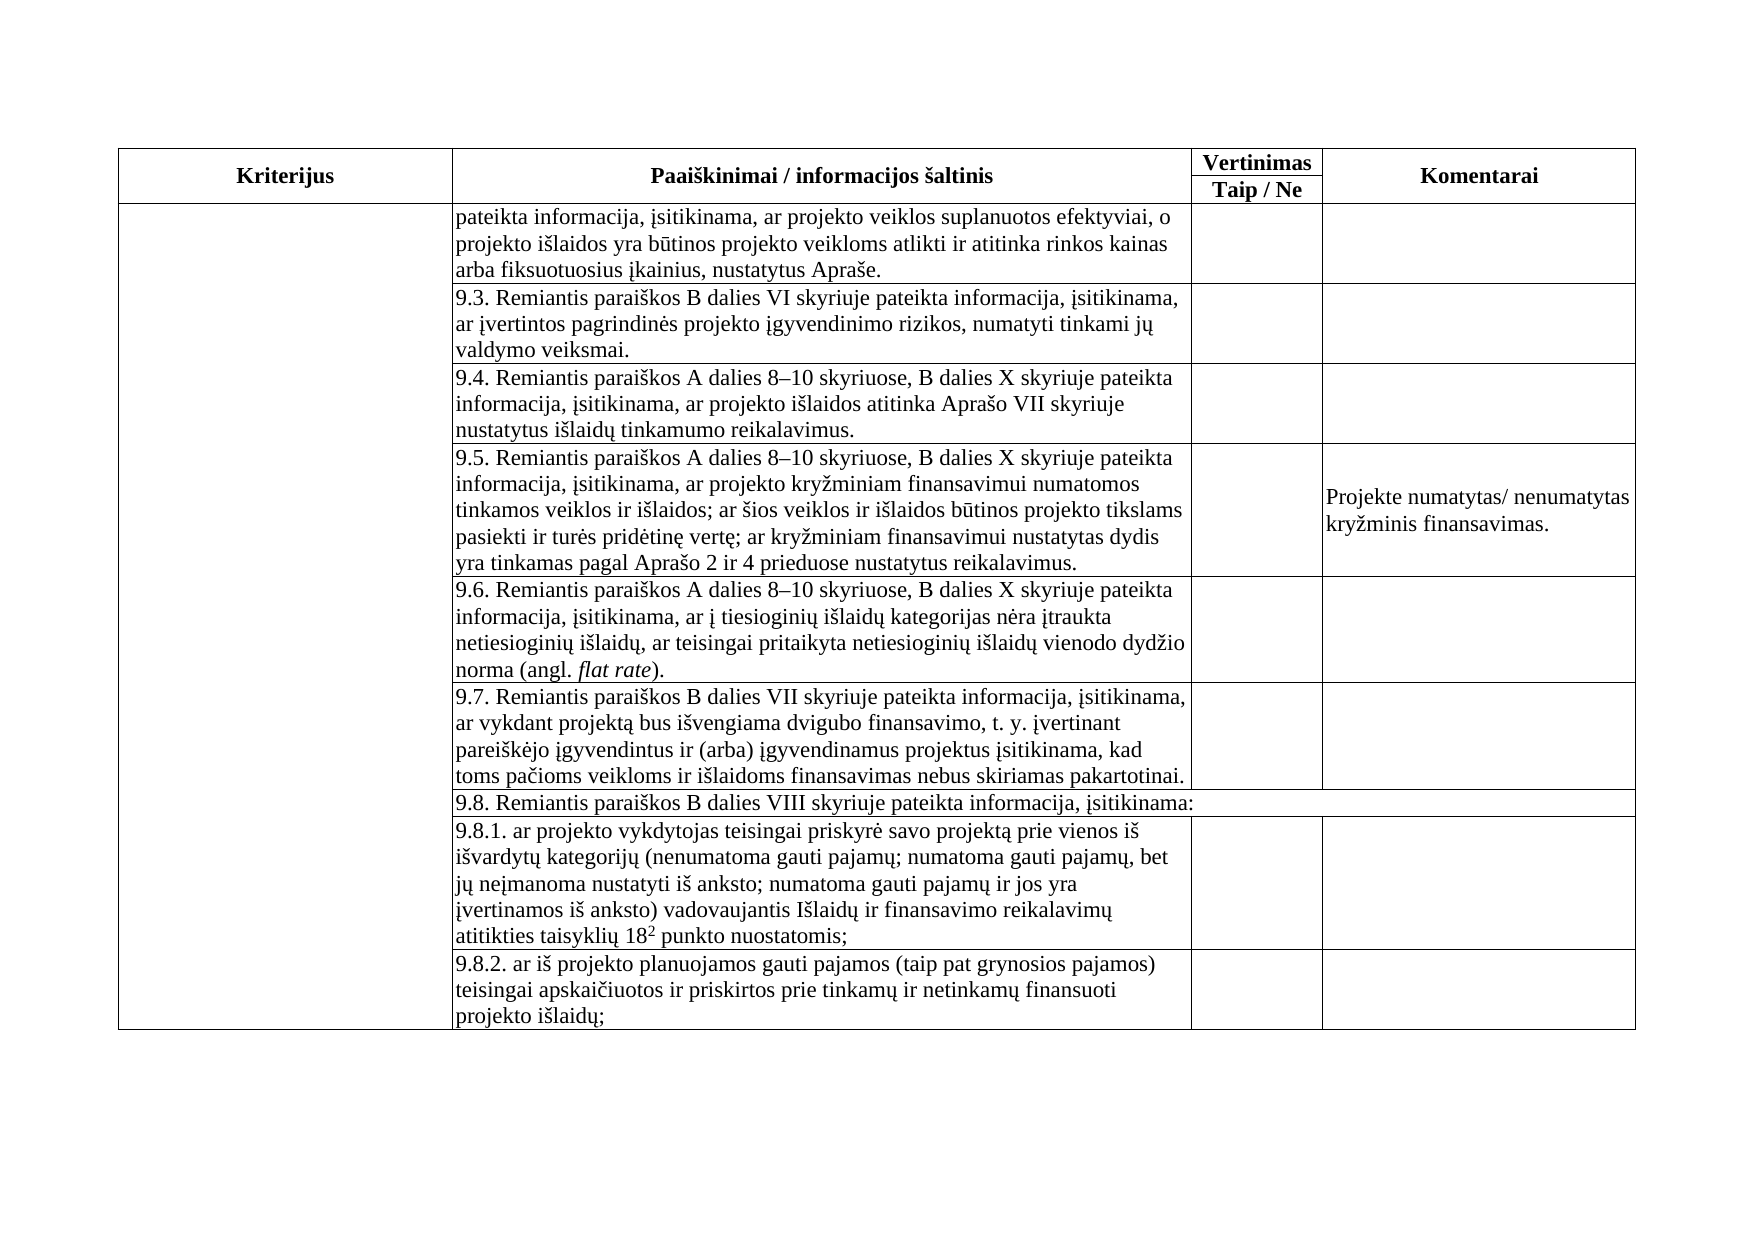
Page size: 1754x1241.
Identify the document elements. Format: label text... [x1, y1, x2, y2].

table_cell 9.7. Remiantis paraiškos B dalies VII skyriuje pateikta informacija, įsitikinama, ar vykdant projektą bus išvengiama dvigubo finansavimo, t. y. įvertinant pareiškėjo įgyvendintus ir (arba) įgyvendinamus projektus įsitikinama, kad toms pačioms veikloms ir išlaidoms finansavimas nebus skiriamas pakartotinai. [453, 683, 1191, 788]
table_cell 9.3. Remiantis paraiškos B dalies VI skyriuje pateikta informacija, įsitikinama, ar įvertintos pagrindinės projekto įgyvendinimo rizikos, numatyti tinkami jų valdymo veiksmai. [453, 284, 1191, 363]
table_cell [1323, 284, 1635, 363]
table_cell [1192, 950, 1322, 1029]
table_cell [1323, 817, 1635, 949]
table_cell 9.4. Remiantis paraiškos A dalies 8–10 skyriuose, B dalies X skyriuje pateikta informacija, įsitikinama, ar projekto išlaidos atitinka Aprašo VII skyriuje nustatytus išlaidų tinkamumo reikalavimus. [453, 364, 1191, 443]
table_cell 9.8.1. ar projekto vykdytojas teisingai priskyrė savo projektą prie vienos iš išvardytų kategorijų (nenumatoma gauti pajamų; numatoma gauti pajamų, bet jų neįmanoma nustatyti iš anksto; numatoma gauti pajamų ir jos yra įvertinamos iš anksto) vadovaujantis Išlaidų ir finansavimo reikalavimų atitikties taisyklių 182 punkto nuostatomis; [453, 817, 1191, 949]
table_cell [1323, 577, 1635, 682]
table_header Vertinimas [1192, 149, 1322, 175]
table_cell 9.5. Remiantis paraiškos A dalies 8–10 skyriuose, B dalies X skyriuje pateikta informacija, įsitikinama, ar projekto kryžminiam finansavimui numatomos tinkamos veiklos ir išlaidos; ar šios veiklos ir išlaidos būtinos projekto tikslams pasiekti ir turės pridėtinę vertę; ar kryžminiam finansavimui nustatytas dydis yra tinkamas pagal Aprašo 2 ir 4 prieduose nustatytus reikalavimus. [453, 444, 1191, 576]
table_cell [1323, 950, 1635, 1029]
table_cell [1323, 204, 1635, 282]
table_cell 9.8.2. ar iš projekto planuojamos gauti pajamos (taip pat grynosios pajamos) teisingai apskaičiuotos ir priskirtos prie tinkamų ir netinkamų finansuoti projekto išlaidų; [453, 950, 1191, 1029]
table_cell [1192, 577, 1322, 682]
table_cell [119, 204, 452, 1029]
table_cell [1192, 817, 1322, 949]
table_cell [1192, 444, 1322, 576]
table_header Paaiškinimai / informacijos šaltinis [453, 149, 1191, 202]
table_header Komentarai [1323, 149, 1635, 202]
table_cell pateikta informacija, įsitikinama, ar projekto veiklos suplanuotos efektyviai, o projekto išlaidos yra būtinos projekto veikloms atlikti ir atitinka rinkos kainas arba fiksuotuosius įkainius, nustatytus Apraše. [453, 204, 1191, 282]
table_cell [1192, 284, 1322, 363]
table_cell [1192, 364, 1322, 443]
table_cell [1192, 204, 1322, 282]
table_cell [1192, 683, 1322, 788]
table_header Kriterijus [119, 149, 452, 202]
table_cell Projekte numatytas/ nenumatytas kryžminis finansavimas. [1323, 444, 1635, 576]
table_cell Taip / Ne [1192, 176, 1322, 202]
table_cell 9.8. Remiantis paraiškos B dalies VIII skyriuje pateikta informacija, įsitikinama: [453, 790, 1635, 816]
table_cell [1323, 683, 1635, 788]
table_cell 9.6. Remiantis paraiškos A dalies 8–10 skyriuose, B dalies X skyriuje pateikta informacija, įsitikinama, ar į tiesioginių išlaidų kategorijas nėra įtraukta netiesioginių išlaidų, ar teisingai pritaikyta netiesioginių išlaidų vienodo dydžio norma (angl. flat rate). [453, 577, 1191, 682]
table_cell [1323, 364, 1635, 443]
